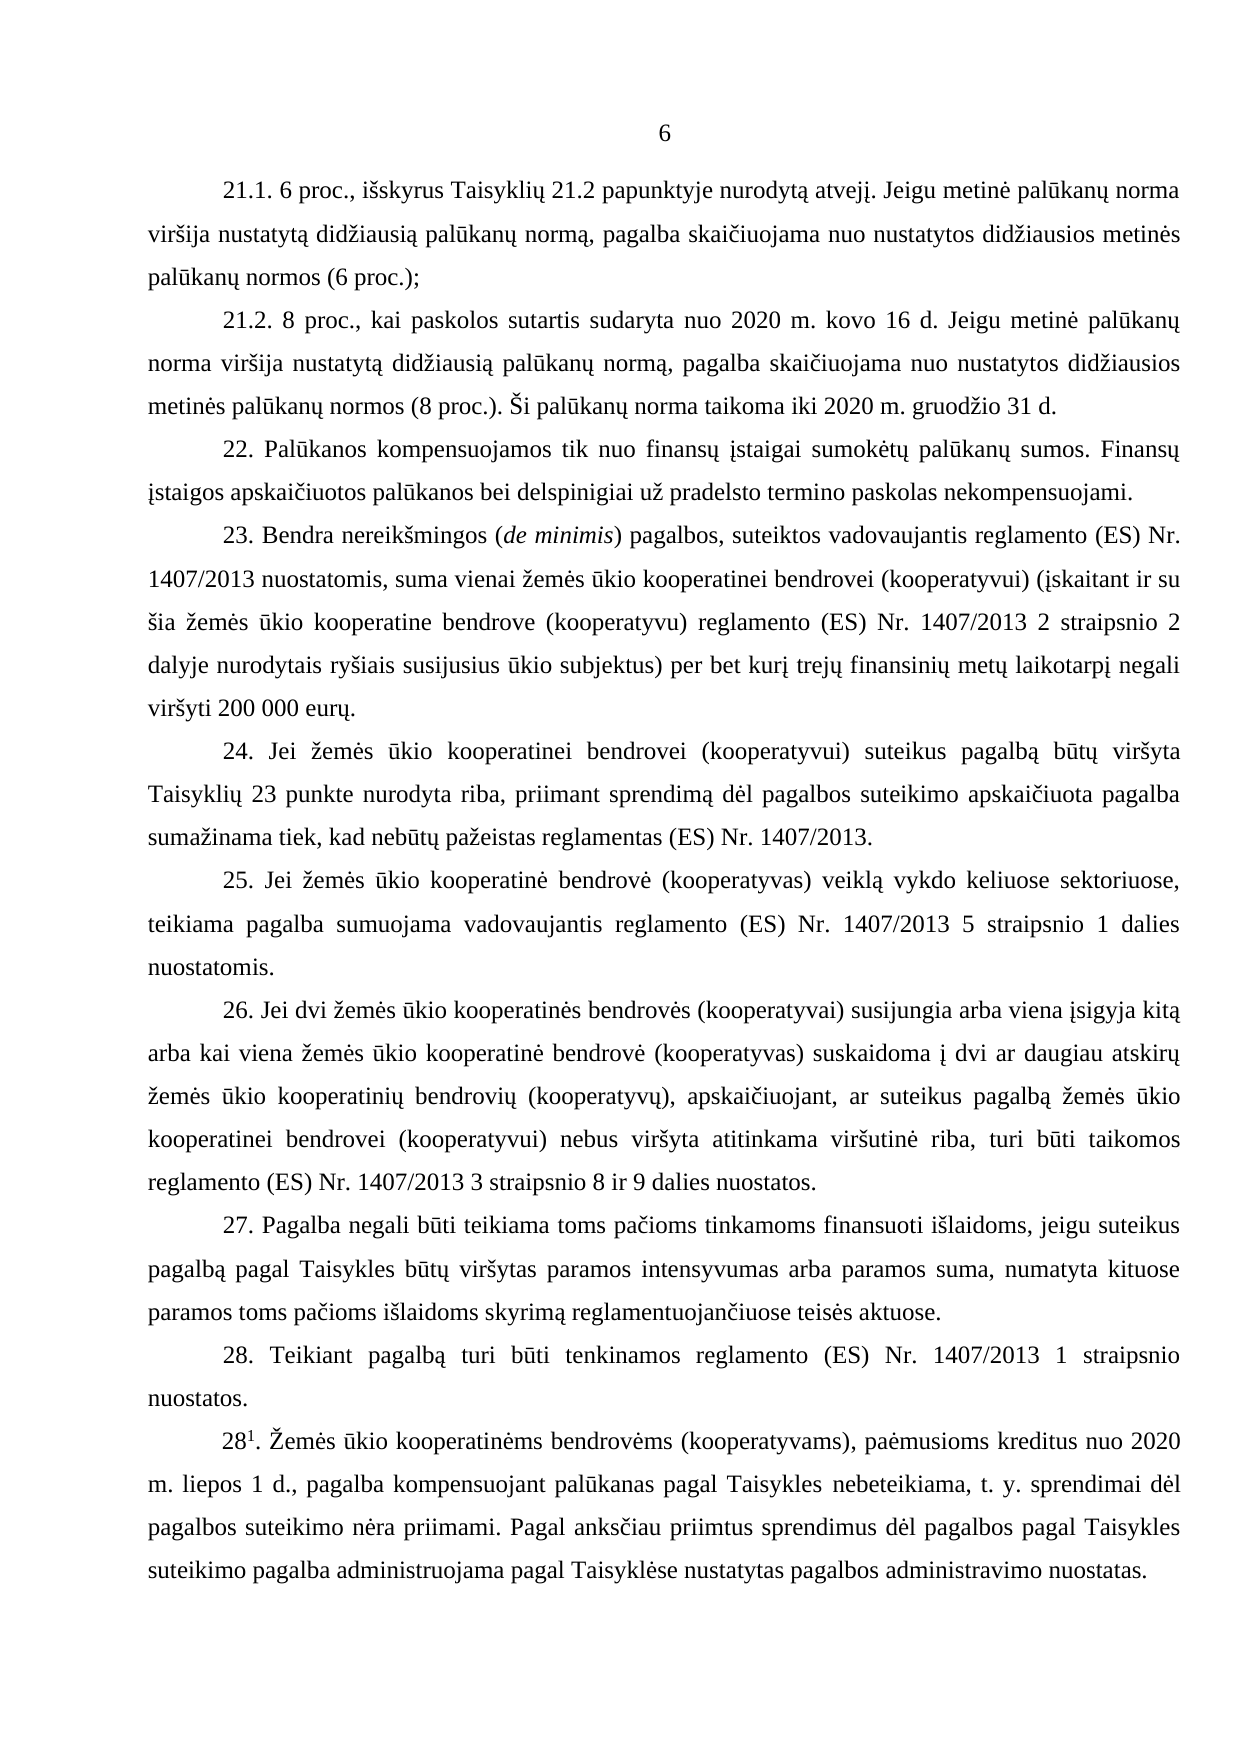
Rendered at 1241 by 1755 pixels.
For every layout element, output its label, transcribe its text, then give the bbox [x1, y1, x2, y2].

text 21.1. 6 proc., išskyrus Taisyklių 21.2 papunktyje nurodytą atvejį. Jeigu metinė palūkanų norma viršija nustatytą didžiausią palūkanų normą, pagalba skaičiuojama nuo nustatytos didžiausios metinės palūkanų normos (6 proc.); [148, 176, 1181, 291]
text 27. Pagalba negali būti teikiama toms pačioms tinkamoms finansuoti išlaidoms, jeigu suteikus pagalbą pagal Taisykles būtų viršytas paramos intensyvumas arba paramos suma, numatyta kituose paramos toms pačioms išlaidoms skyrimą reglamentuojančiuose teisės aktuose. [148, 1211, 1181, 1326]
text 22. Palūkanos kompensuojamos tik nuo finansų įstaigai sumokėtų palūkanų sumos. Finansų įstaigos apskaičiuotos palūkanos bei delspinigiai už pradelsto termino paskolas nekompensuojami. [148, 434, 1181, 506]
text 21.2. 8 proc., kai paskolos sutartis sudaryta nuo 2020 m. kovo 16 d. Jeigu metinė palūkanų norma viršija nustatytą didžiausią palūkanų normą, pagalba skaičiuojama nuo nustatytos didžiausios metinės palūkanų normos (8 proc.). Ši palūkanų norma taikoma iki 2020 m. gruodžio 31 d. [148, 305, 1181, 420]
text 23. Bendra nereikšmingos (de minimis) pagalbos, suteiktos vadovaujantis reglamento (ES) Nr. 1407/2013 nuostatomis, suma vienai žemės ūkio kooperatinei bendrovei (kooperatyvui) (įskaitant ir su šia žemės ūkio kooperatine bendrove (kooperatyvu) reglamento (ES) Nr. 1407/2013 2 straipsnio 2 dalyje nurodytais ryšiais susijusius ūkio subjektus) per bet kurį trejų finansinių metų laikotarpį negali viršyti 200 000 eurų. [148, 521, 1181, 722]
text 28. Teikiant pagalbą turi būti tenkinamos reglamento (ES) Nr. 1407/2013 1 straipsnio nuostatos. [148, 1340, 1181, 1412]
text 24. Jei žemės ūkio kooperatinei bendrovei (kooperatyvui) suteikus pagalbą būtų viršyta Taisyklių 23 punkte nurodyta riba, priimant sprendimą dėl pagalbos suteikimo apskaičiuota pagalba sumažinama tiek, kad nebūtų pažeistas reglamentas (ES) Nr. 1407/2013. [148, 736, 1181, 851]
text 26. Jei dvi žemės ūkio kooperatinės bendrovės (kooperatyvai) susijungia arba viena įsigyja kitą arba kai viena žemės ūkio kooperatinė bendrovė (kooperatyvas) suskaidoma į dvi ar daugiau atskirų žemės ūkio kooperatinių bendrovių (kooperatyvų), apskaičiuojant, ar suteikus pagalbą žemės ūkio kooperatinei bendrovei (kooperatyvui) nebus viršyta atitinkama viršutinė riba, turi būti taikomos reglamento (ES) Nr. 1407/2013 3 straipsnio 8 ir 9 dalies nuostatos. [148, 995, 1181, 1196]
text 25. Jei žemės ūkio kooperatinė bendrovė (kooperatyvas) veiklą vykdo keliuose sektoriuose, teikiama pagalba sumuojama vadovaujantis reglamento (ES) Nr. 1407/2013 5 straipsnio 1 dalies nuostatomis. [148, 866, 1181, 981]
text 281. Žemės ūkio kooperatinėms bendrovėms (kooperatyvams), paėmusioms kreditus nuo 2020 m. liepos 1 d., pagalba kompensuojant palūkanas pagal Taisykles nebeteikiama, t. y. sprendimai dėl pagalbos suteikimo nėra priimami. Pagal anksčiau priimtus sprendimus dėl pagalbos pagal Taisykles suteikimo pagalba administruojama pagal Taisyklėse nustatytas pagalbos administravimo nuostatas. [148, 1426, 1181, 1584]
